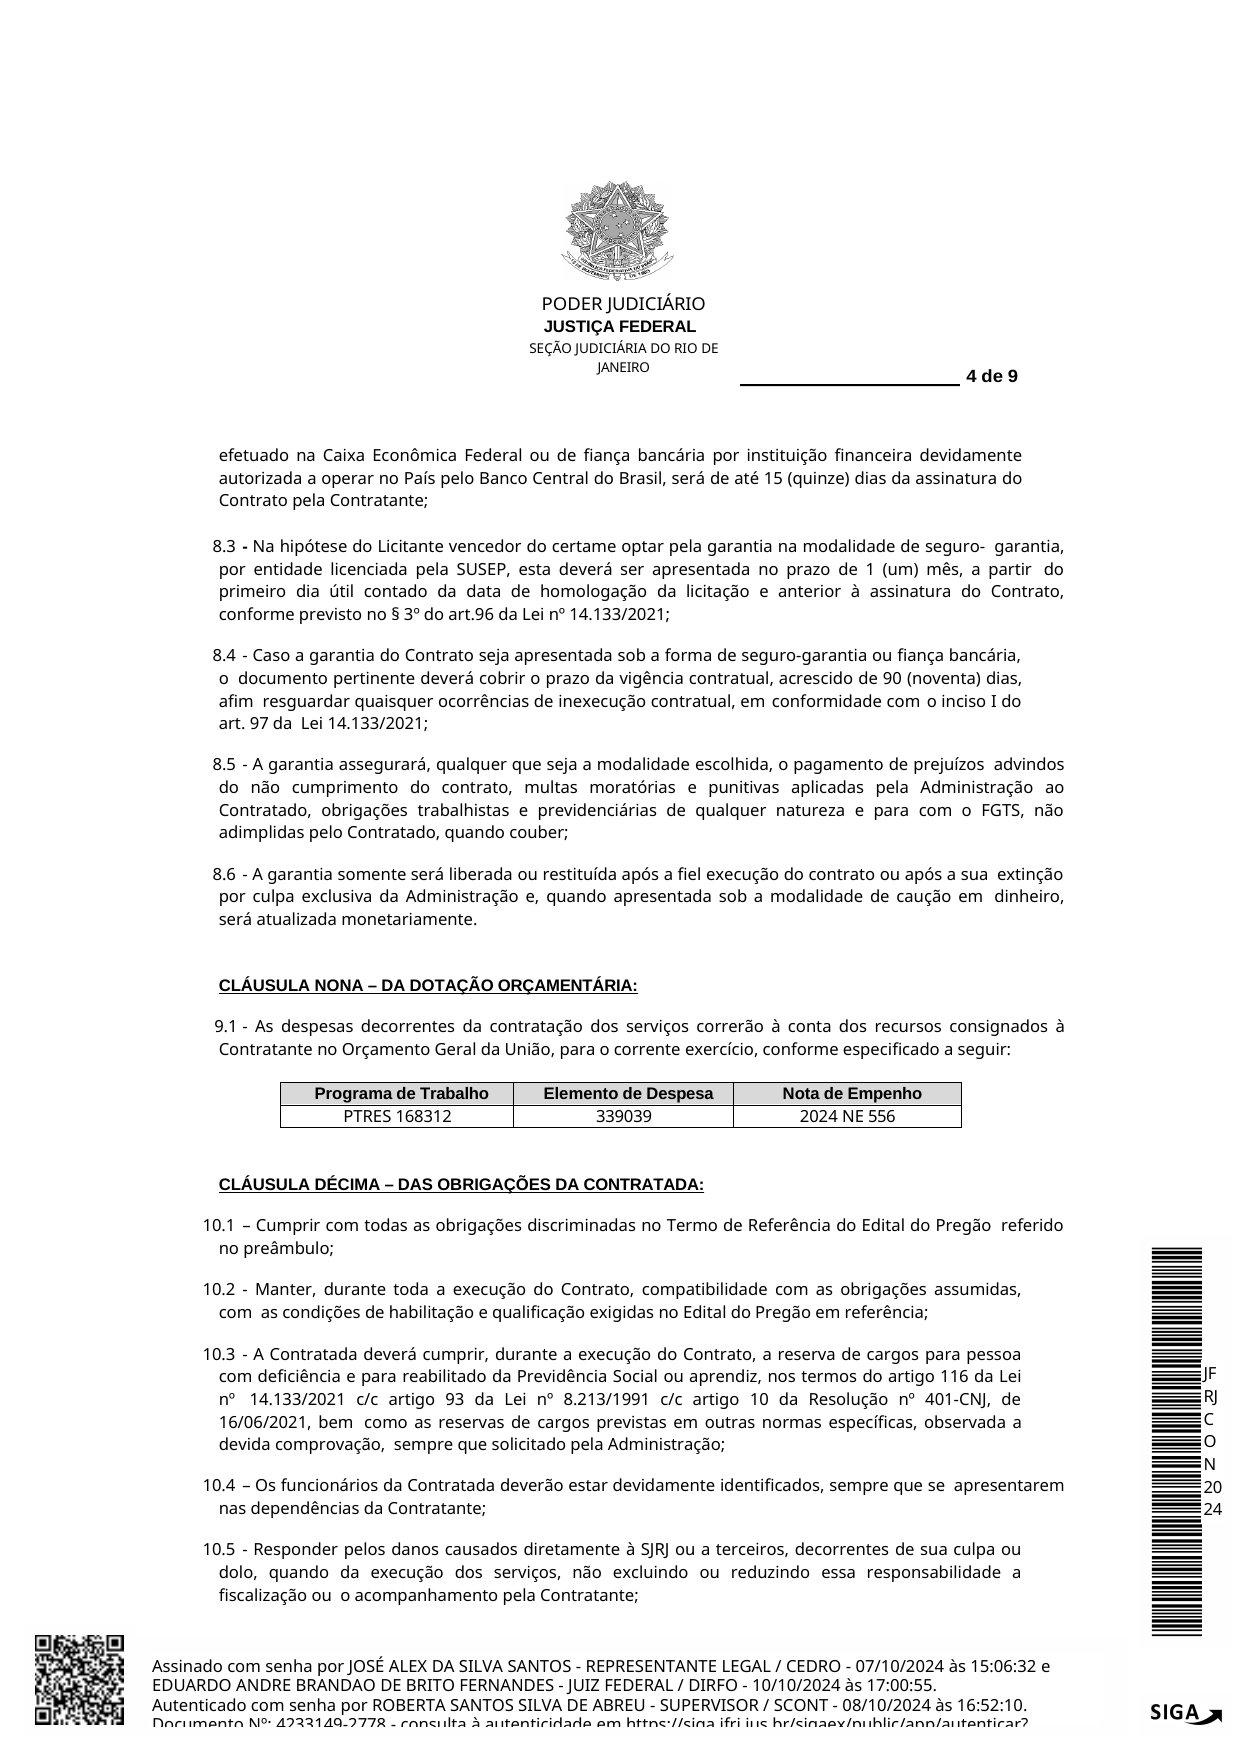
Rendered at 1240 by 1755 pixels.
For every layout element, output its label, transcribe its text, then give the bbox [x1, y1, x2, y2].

list - A garantia assegurará, qualquer que seja a modalidade escolhida, o pagamento de prejuízos advindos do não cumprimento do contrato, multas moratórias e punitivas aplicadas pela Administração ao Contratado, obrigações trabalhistas e previdenciárias de qualquer natureza e para com o FGTS, não adimplidas pelo Contratado, quando couber; [189, 753, 1064, 844]
list - Responder pelos danos causados diretamente à SJRJ ou a terceiros, decorrentes de sua culpa ou dolo, quando da execução dos serviços, não excluindo ou reduzindo essa responsabilidade a fiscalização ou o acompanhamento pela Contratante; [179, 1538, 1022, 1606]
list – Os funcionários da Contratada deverão estar devidamente identificados, sempre que se apresentarem nas dependências da Contratante; [179, 1474, 1064, 1519]
list - Caso a garantia do Contrato seja apresentada sob a forma de seguro-garantia ou fiança bancária, o documento pertinente deverá cobrir o prazo da vigência contratual, acrescido de 90 (noventa) dias, afim resguardar quaisquer ocorrências de inexecução contratual, em conformidade com o inciso I do art. 97 da Lei 14.133/2021; [189, 644, 1022, 734]
list - Manter, durante toda a execução do Contrato, compatibilidade com as obrigações assumidas, com as condições de habilitação e qualificação exigidas no Edital do Pregão em referência; [179, 1278, 1022, 1323]
text JFRJCON202400073 [1203, 1362, 1224, 1524]
table_header Nota de Empenho [734, 1083, 961, 1104]
list - As despesas decorrentes da contratação dos serviços correrão à conta dos recursos consignados à Contratante no Orçamento Geral da União, para o corrente exercício, conforme especificado a seguir: [191, 1014, 1064, 1060]
table_cell 339039 [514, 1106, 733, 1127]
table_header Elemento de Despesa [514, 1083, 733, 1104]
subtitle CLÁUSULA DÉCIMA – DAS OBRIGAÇÕES DA CONTRATADA: [218, 1175, 1064, 1194]
text efetuado na Caixa Econômica Federal ou de fiança bancária por instituição financeira devidamente autorizada a operar no País pelo Banco Central do Brasil, será de até 15 (quinze) dias da assinatura do Contrato pela Contratante; [218, 443, 1022, 512]
list - A Contratada deverá cumprir, durante a execução do Contrato, a reserva de cargos para pessoa com deficiência e para reabilitado da Previdência Social ou aprendiz, nos termos do artigo 116 da Lei nº 14.133/2021 c/c artigo 93 da Lei nº 8.213/1991 c/c artigo 10 da Resolução nº 401-CNJ, de 16/06/2021, bem como as reservas de cargos previstas em outras normas específicas, observada a devida comprovação, sempre que solicitado pela Administração; [179, 1342, 1022, 1456]
table_cell 2024 NE 556 [734, 1106, 961, 1127]
table_cell PTRES 168312 [281, 1106, 513, 1127]
list – Cumprir com todas as obrigações discriminadas no Termo de Referência do Edital do Pregão referido no preâmbulo; [179, 1214, 1064, 1259]
table_header Programa de Trabalho [281, 1083, 513, 1104]
list - A garantia somente será liberada ou restituída após a fiel execução do contrato ou após a sua extinção por culpa exclusiva da Administração e, quando apresentada sob a modalidade de caução em dinheiro, será atualizada monetariamente. [189, 862, 1064, 930]
subtitle CLÁUSULA NONA – DA DOTAÇÃO ORÇAMENTÁRIA: [218, 976, 1064, 995]
list - Na hipótese do Licitante vencedor do certame optar pela garantia na modalidade de seguro- garantia, por entidade licenciada pela SUSEP, esta deverá ser apresentada no prazo de 1 (um) mês, a partir do primeiro dia útil contado da data de homologação da licitação e anterior à assinatura do Contrato, conforme previsto no § 3º do art.96 da Lei nº 14.133/2021; [189, 534, 1064, 625]
